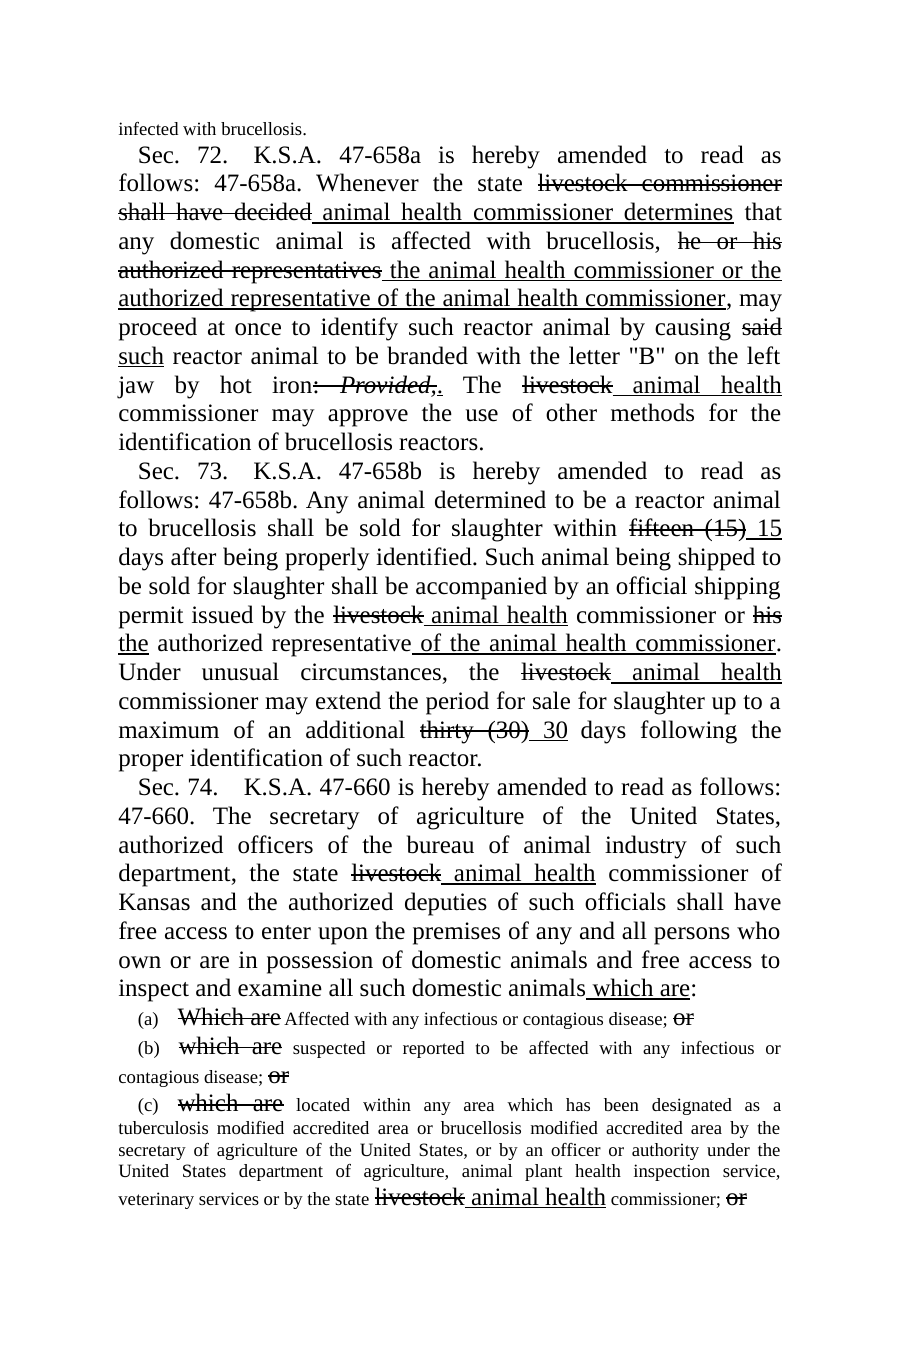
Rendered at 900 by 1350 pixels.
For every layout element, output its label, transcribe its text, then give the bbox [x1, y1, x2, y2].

text (b) which are suspected or reported to be affected with any infectious or contagious disease; or [118, 1031, 782, 1088]
text Sec. 74. K.S.A. 47-660 is hereby amended to read as follows: 47-660. The secretary of agriculture of the United States, authorized officers of the bureau of animal industry of such department, the state livestock animal health commissioner of Kansas and the authorized deputies of such officials shall have free access to enter upon the premises of any and all persons who own or are in possession of domestic animals and free access to inspect and examine all such domestic animals which are: [118, 772, 782, 1002]
text (c) which are located within any area which has been designated as a tuberculosis modified accredited area or brucellosis modified accredited area by the secretary of agriculture of the United States, or by an officer or authority under the United States department of agriculture, animal plant health inspection service, veterinary services or by the state livestock animal health commissioner; or [118, 1088, 782, 1211]
text infected with brucellosis. [118, 118, 782, 140]
text (a) Which are Affected with any infectious or contagious disease; or [118, 1002, 782, 1031]
text Sec. 73. K.S.A. 47-658b is hereby amended to read as follows: 47-658b. Any animal determined to be a reactor animal to brucellosis shall be sold for slaughter within fifteen (15) 15 days after being properly identified. Such animal being shipped to be sold for slaughter shall be accompanied by an official shipping permit issued by the livestock animal health commissioner or his the authorized representative of the animal health commissioner. Under unusual circumstances, the livestock animal health commissioner may extend the period for sale for slaughter up to a maximum of an additional thirty (30) 30 days following the proper identification of such reactor. [118, 456, 782, 772]
text Sec. 72. K.S.A. 47-658a is hereby amended to read as follows: 47-658a. Whenever the state livestock commissioner shall have decided animal health commissioner determines that any domestic animal is affected with brucellosis, he or his authorized representatives the animal health commissioner or the authorized representative of the animal health commissioner, may proceed at once to identify such reactor animal by causing said such reactor animal to be branded with the letter "B" on the left jaw by hot iron: Provided,. The livestock animal health commissioner may approve the use of other methods for the identification of brucellosis reactors. [118, 140, 782, 456]
